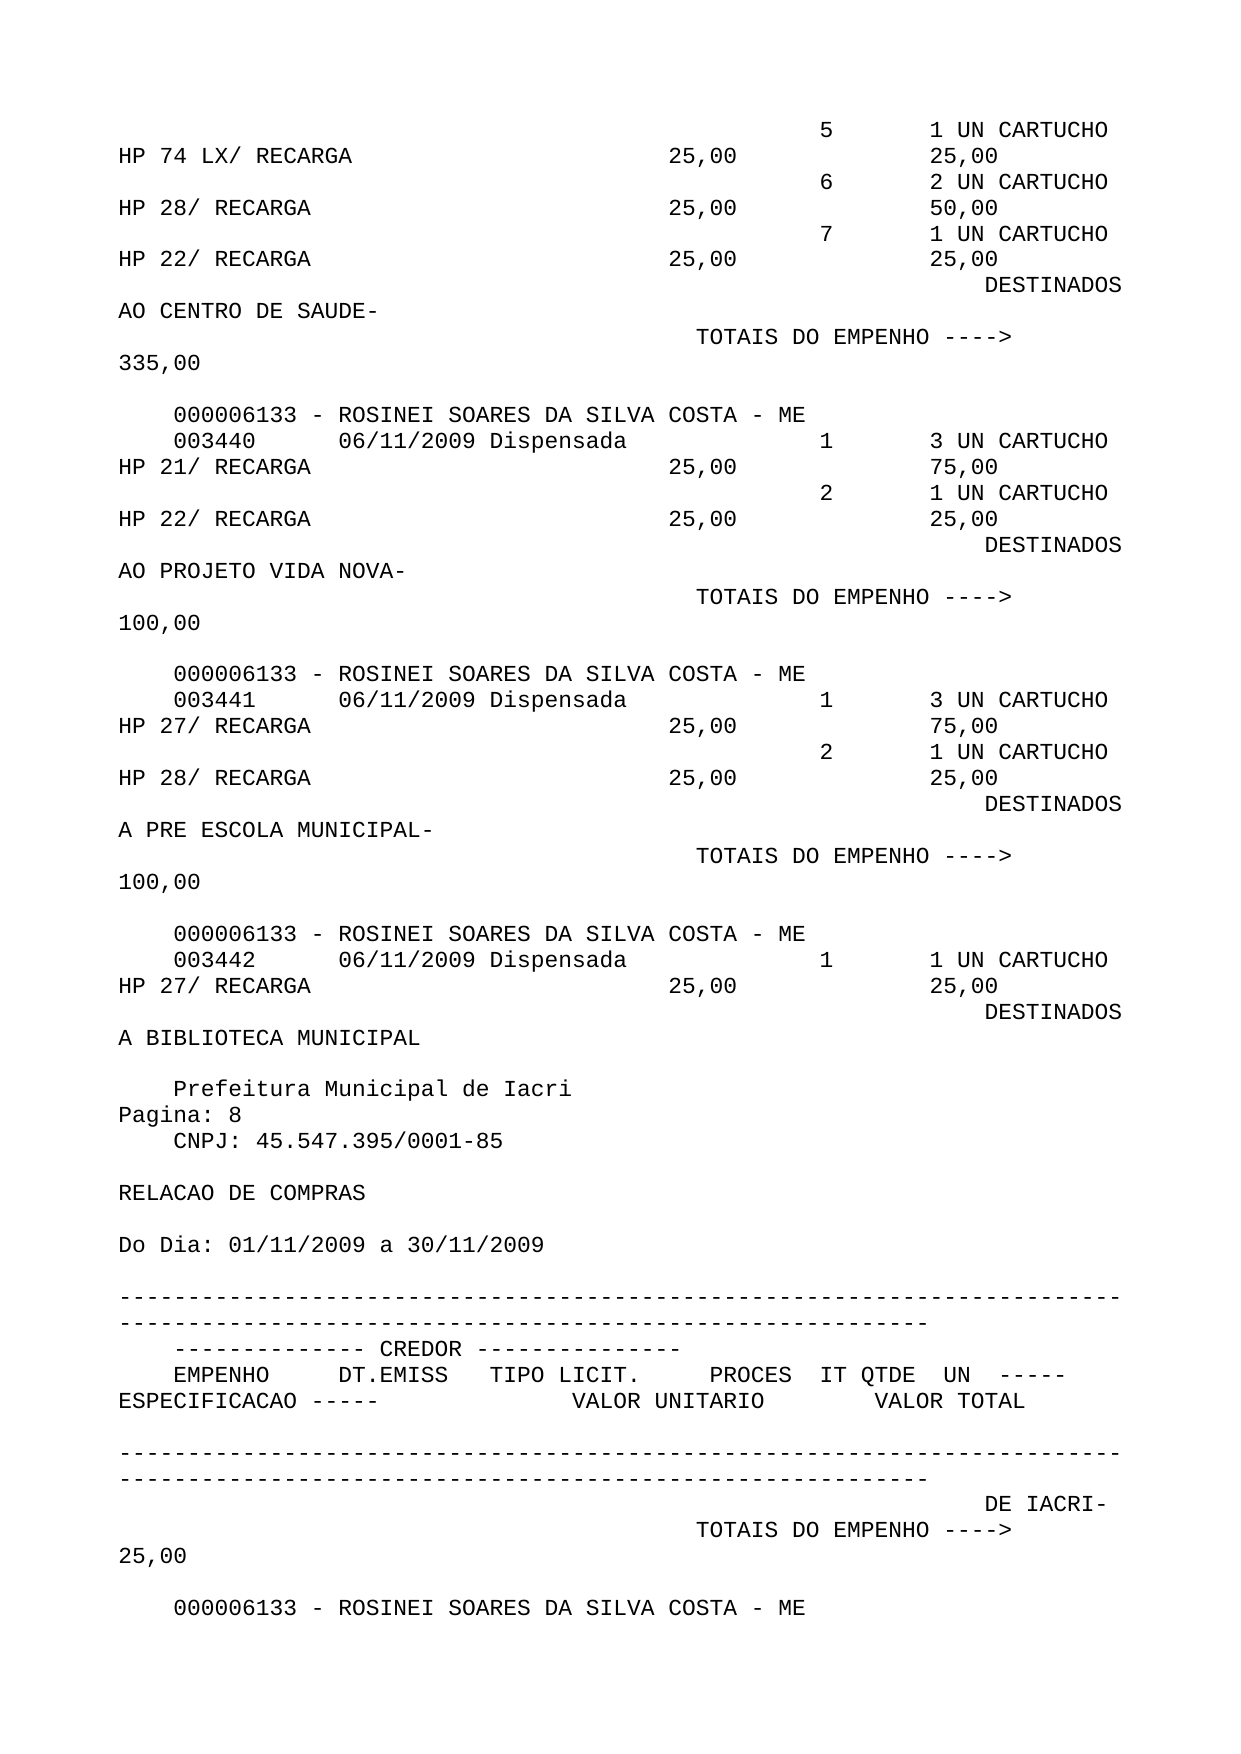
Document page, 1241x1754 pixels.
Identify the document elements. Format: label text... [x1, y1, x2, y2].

text TOTAIS DO EMPENHO ----> 100,00 [118, 844, 1122, 896]
text Prefeitura Municipal de Iacri Pagina: 8 [118, 1078, 1122, 1130]
text 6 2 UN CARTUCHO HP 28/ RECARGA 25,00 50,00 [118, 170, 1122, 222]
text 003441 06/11/2009 Dispensada 1 3 UN CARTUCHO HP 27/ RECARGA 25,00 75,00 [118, 689, 1122, 741]
text DESTINADOS AO PROJETO VIDA NOVA- [118, 533, 1122, 585]
text 000006133 - ROSINEI SOARES DA SILVA COSTA - ME [118, 663, 1122, 689]
text -------------- CREDOR --------------- [118, 1337, 1122, 1363]
text DESTINADOS A BIBLIOTECA MUNICIPAL [118, 1000, 1122, 1052]
text EMPENHO DT.EMISS TIPO LICIT. PROCES IT QTDE UN ----- ESPECIFICACAO ----- VALOR UNITARIO VALOR TOTAL [118, 1363, 1122, 1415]
text 5 1 UN CARTUCHO HP 74 LX/ RECARGA 25,00 25,00 [118, 118, 1122, 170]
text 2 1 UN CARTUCHO HP 28/ RECARGA 25,00 25,00 [118, 741, 1122, 792]
text RELACAO DE COMPRAS [118, 1156, 1122, 1207]
text 000006133 - ROSINEI SOARES DA SILVA COSTA - ME [118, 922, 1122, 948]
text ------------------------------------------------------------------------------------------------------------------------------------ [118, 1415, 1122, 1493]
text ------------------------------------------------------------------------------------------------------------------------------------ [118, 1259, 1122, 1337]
text CNPJ: 45.547.395/0001-85 [118, 1130, 1122, 1156]
text TOTAIS DO EMPENHO ----> 100,00 [118, 585, 1122, 637]
text 7 1 UN CARTUCHO HP 22/ RECARGA 25,00 25,00 [118, 222, 1122, 274]
text 000006133 - ROSINEI SOARES DA SILVA COSTA - ME [118, 403, 1122, 429]
text DE IACRI- [118, 1493, 1122, 1519]
text TOTAIS DO EMPENHO ----> 25,00 [118, 1519, 1122, 1571]
text 000006133 - ROSINEI SOARES DA SILVA COSTA - ME [118, 1597, 1122, 1622]
text DESTINADOS A PRE ESCOLA MUNICIPAL- [118, 792, 1122, 844]
text Do Dia: 01/11/2009 a 30/11/2009 [118, 1207, 1122, 1259]
text DESTINADOS AO CENTRO DE SAUDE- [118, 274, 1122, 326]
text 003440 06/11/2009 Dispensada 1 3 UN CARTUCHO HP 21/ RECARGA 25,00 75,00 [118, 429, 1122, 481]
text TOTAIS DO EMPENHO ----> 335,00 [118, 326, 1122, 377]
text 003442 06/11/2009 Dispensada 1 1 UN CARTUCHO HP 27/ RECARGA 25,00 25,00 [118, 948, 1122, 1000]
text 2 1 UN CARTUCHO HP 22/ RECARGA 25,00 25,00 [118, 481, 1122, 533]
